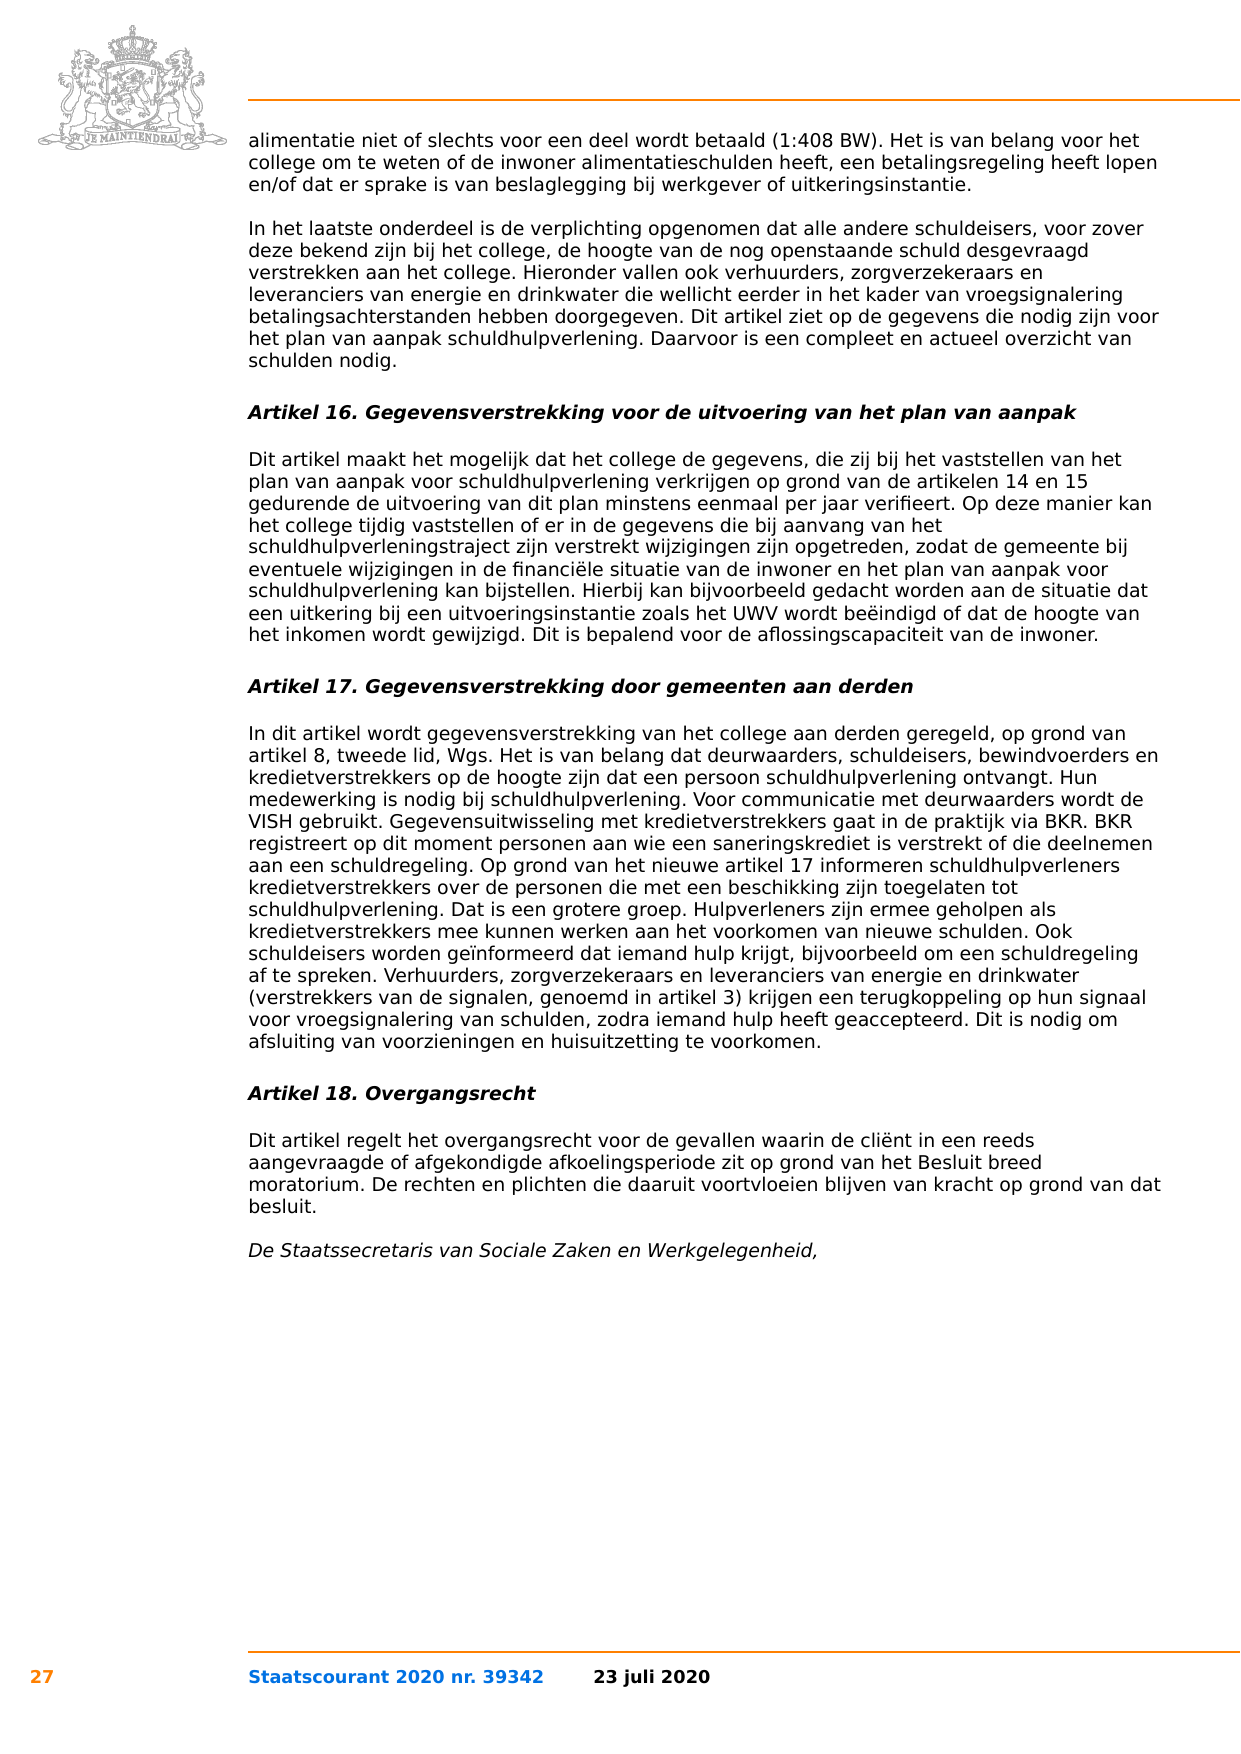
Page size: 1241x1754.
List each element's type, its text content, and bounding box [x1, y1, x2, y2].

text Dit artikel maakt het mogelijk dat het college de gegevens, die zij bij het vaststellen van het plan van aanpak voor schuldhulpverlening verkrijgen op grond van de artikelen 14 en 15 gedurende de uitvoering van dit plan minstens eenmaal per jaar verifieert. Op deze manier kan het college tijdig vaststellen of er in de gegevens die bij aanvang van het schuldhulpverleningstraject zijn verstrekt wijzigingen zijn opgetreden, zodat de gemeente bij eventuele wijzigingen in de financiële situatie van de inwoner en het plan van aanpak voor schuldhulpverlening kan bijstellen. Hierbij kan bijvoorbeeld gedacht worden aan de situatie dat een uitkering bij een uitvoeringsinstantie zoals het UWV wordt beëindigd of dat de hoogte van het inkomen wordt gewijzigd. Dit is bepalend voor de aflossingscapaciteit van de inwoner. [248, 448, 1163, 646]
text In het laatste onderdeel is de verplichting opgenomen dat alle andere schuldeisers, voor zover deze bekend zijn bij het college, de hoogte van de nog openstaande schuld desgevraagd verstrekken aan het college. Hieronder vallen ook verhuurders, zorgverzekeraars en leveranciers van energie en drinkwater die wellicht eerder in het kader van vroegsignalering betalingsachterstanden hebben doorgegeven. Dit artikel ziet op de gegevens die nodig zijn voor het plan van aanpak schuldhulpverlening. Daarvoor is een compleet en actueel overzicht van schulden nodig. [248, 218, 1163, 372]
text Dit artikel regelt het overgangsrecht voor de gevallen waarin de cliënt in een reeds aangevraagde of afgekondigde afkoelingsperiode zit op grond van het Besluit breed moratorium. De rechten en plichten die daaruit voortvloeien blijven van kracht op grond van dat besluit. [248, 1130, 1163, 1218]
text De Staatssecretaris van Sociale Zaken en Werkgelegenheid, [248, 1240, 1163, 1262]
subtitle Artikel 17. Gegevensverstrekking door gemeenten aan derden [248, 676, 1163, 698]
picture [38, 25, 227, 150]
subtitle Artikel 18. Overgangsrecht [248, 1083, 1163, 1105]
subtitle Artikel 16. Gegevensverstrekking voor de uitvoering van het plan van aanpak [248, 402, 1163, 423]
text In dit artikel wordt gegevensverstrekking van het college aan derden geregeld, op grond van artikel 8, tweede lid, Wgs. Het is van belang dat deurwaarders, schuldeisers, bewindvoerders en kredietverstrekkers op de hoogte zijn dat een persoon schuldhulpverlening ontvangt. Hun medewerking is nodig bij schuldhulpverlening. Voor communicatie met deurwaarders wordt de VISH gebruikt. Gegevensuitwisseling met kredietverstrekkers gaat in de praktijk via BKR. BKR registreert op dit moment personen aan wie een saneringskrediet is verstrekt of die deelnemen aan een schuldregeling. Op grond van het nieuwe artikel 17 informeren schuldhulpverleners kredietverstrekkers over de personen die met een beschikking zijn toegelaten tot schuldhulpverlening. Dat is een grotere groep. Hulpverleners zijn ermee geholpen als kredietverstrekkers mee kunnen werken aan het voorkomen van nieuwe schulden. Ook schuldeisers worden geïnformeerd dat iemand hulp krijgt, bijvoorbeeld om een schuldregeling af te spreken. Verhuurders, zorgverzekeraars en leveranciers van energie en drinkwater (verstrekkers van de signalen, genoemd in artikel 3) krijgen een terugkoppeling op hun signaal voor vroegsignalering van schulden, zodra iemand hulp heeft geaccepteerd. Dit is nodig om afsluiting van voorzieningen en huisuitzetting te voorkomen. [248, 723, 1163, 1053]
text alimentatie niet of slechts voor een deel wordt betaald (1:408 BW). Het is van belang voor het college om te weten of de inwoner alimentatieschulden heeft, een betalingsregeling heeft lopen en/of dat er sprake is van beslaglegging bij werkgever of uitkeringsinstantie. [248, 130, 1163, 196]
